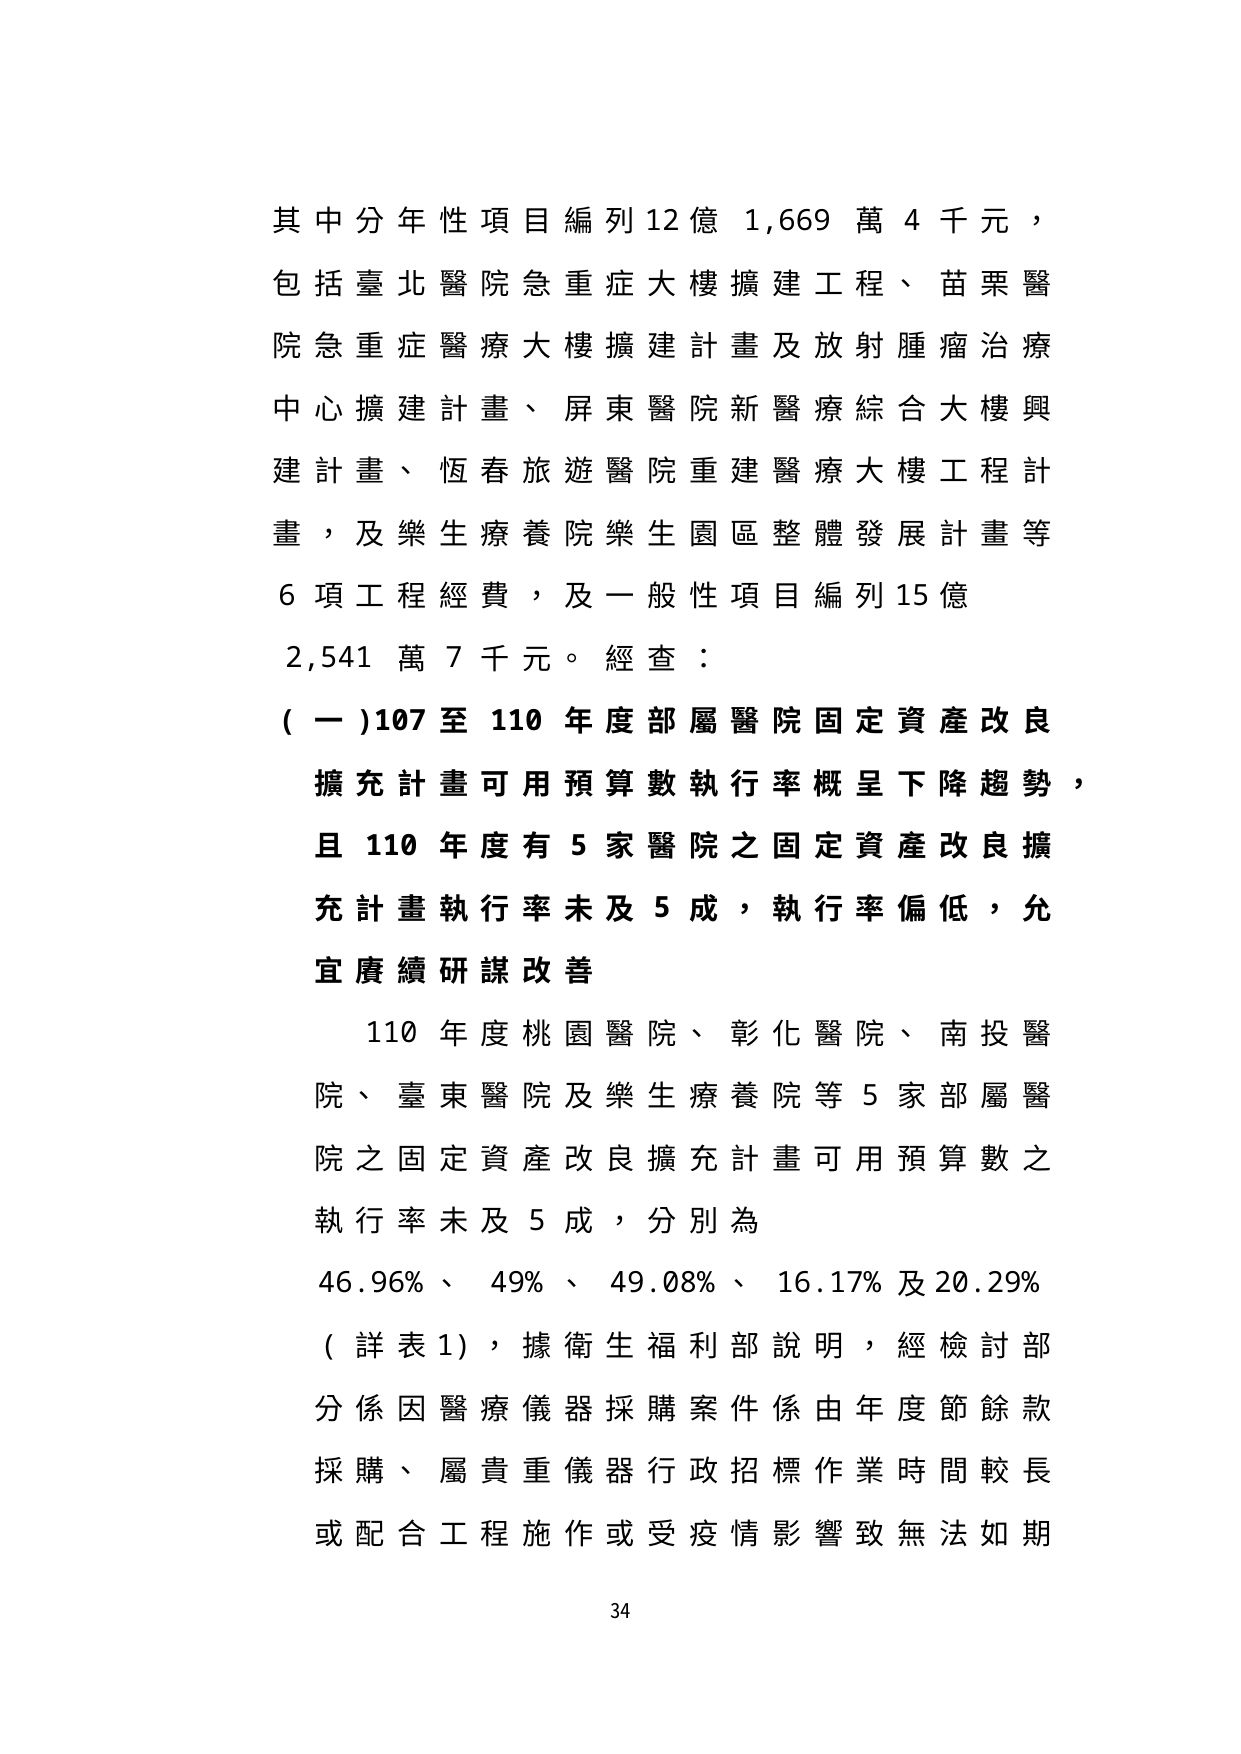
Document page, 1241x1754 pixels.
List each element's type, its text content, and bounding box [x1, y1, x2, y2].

text 其中分年性項目編列12億1,669萬4千元，包括臺北醫院急重症大樓擴建工程、苗栗醫院急重症醫療大樓擴建計畫及放射腫瘤治療中心擴建計畫、屏東醫院新醫療綜合大樓興建計畫、恆春旅遊醫院重建醫療大樓工程計畫，及樂生療養院樂生園區整體發展計畫等6項工程經費，及一般性項目編列15億2,541萬7千元。經查： [242, 177, 1058, 677]
text (一)107至110年度部屬醫院固定資產改良擴充計畫可用預算數執行率概呈下降趨勢，且110年度有5家醫院之固定資產改良擴充計畫執行率未及5成，執行率偏低，允宜賡續研謀改善 [242, 677, 1058, 990]
text 110年度桃園醫院、彰化醫院、南投醫院、臺東醫院及樂生療養院等5家部屬醫院之固定資產改良擴充計畫可用預算數之執行率未及5成，分別為46.96%、49%、49.08%、16.17%及20.29%(詳表1)，據衛生福利部說明，經檢討部分係因醫療儀器採購案件係由年度節餘款採購、屬貴重儀器行政招標作業時間較長或配合工程施作或受疫情影響致無法如期交貨付款、相關工程變更設計與缺工等致招標遲延等。另部屬醫院為配合防疫政策，承接53處集中檢疫場所業務，須優先採購集中檢疫場所之相關設施設備，惟囿於總務室人力，部分品項未及於110年度前執行完畢，已研謀改進措施。 [271, 990, 1058, 1552]
